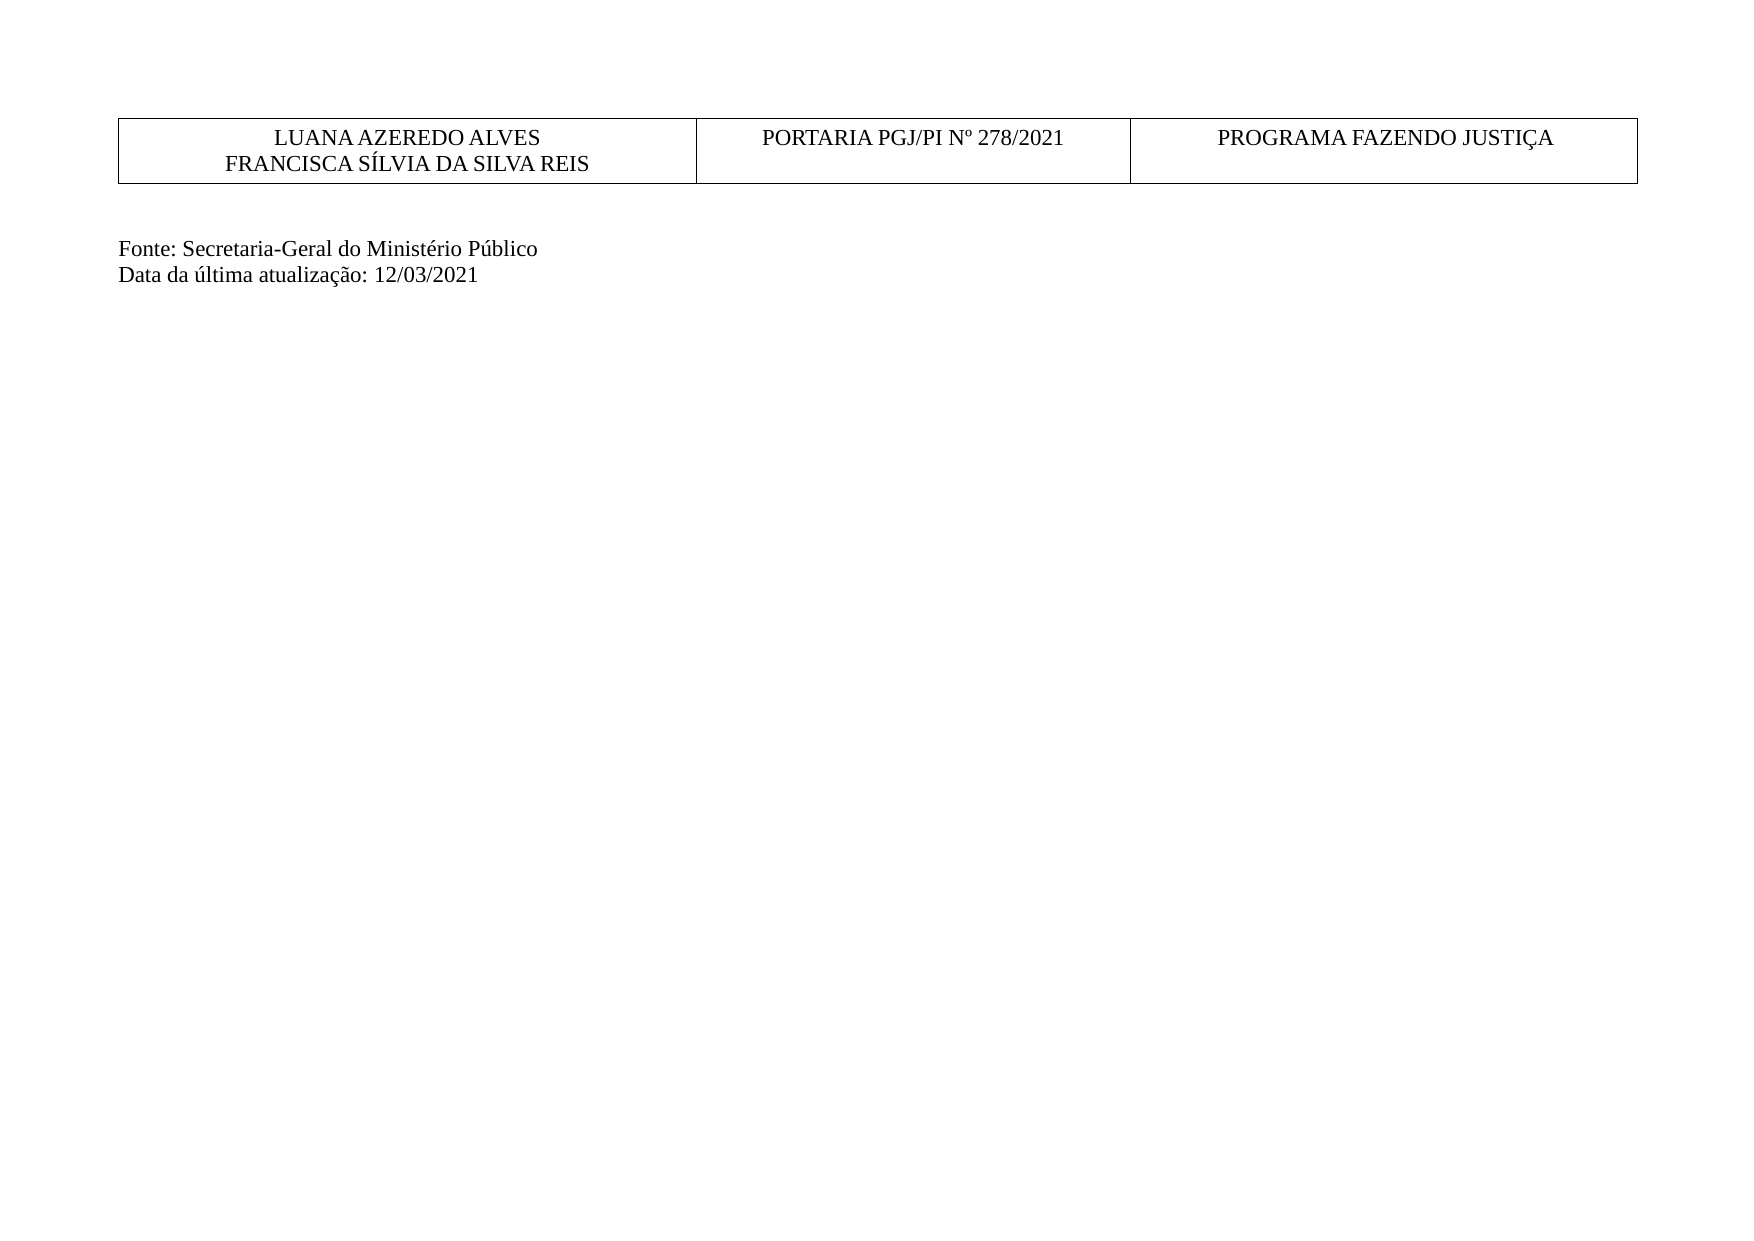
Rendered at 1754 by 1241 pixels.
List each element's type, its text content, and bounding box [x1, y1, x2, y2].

table_cell PROGRAMA FAZENDO JUSTIÇA [1131, 119, 1637, 182]
table_cell PORTARIA PGJ/PI Nº 278/2021 [697, 119, 1130, 182]
text Fonte: Secretaria-Geral do Ministério Público [118, 235, 1636, 262]
table_cell LUANA AZEREDO ALVES FRANCISCA SÍLVIA DA SILVA REIS [119, 119, 696, 182]
text Data da última atualização: 12/03/2021 [118, 262, 1636, 288]
